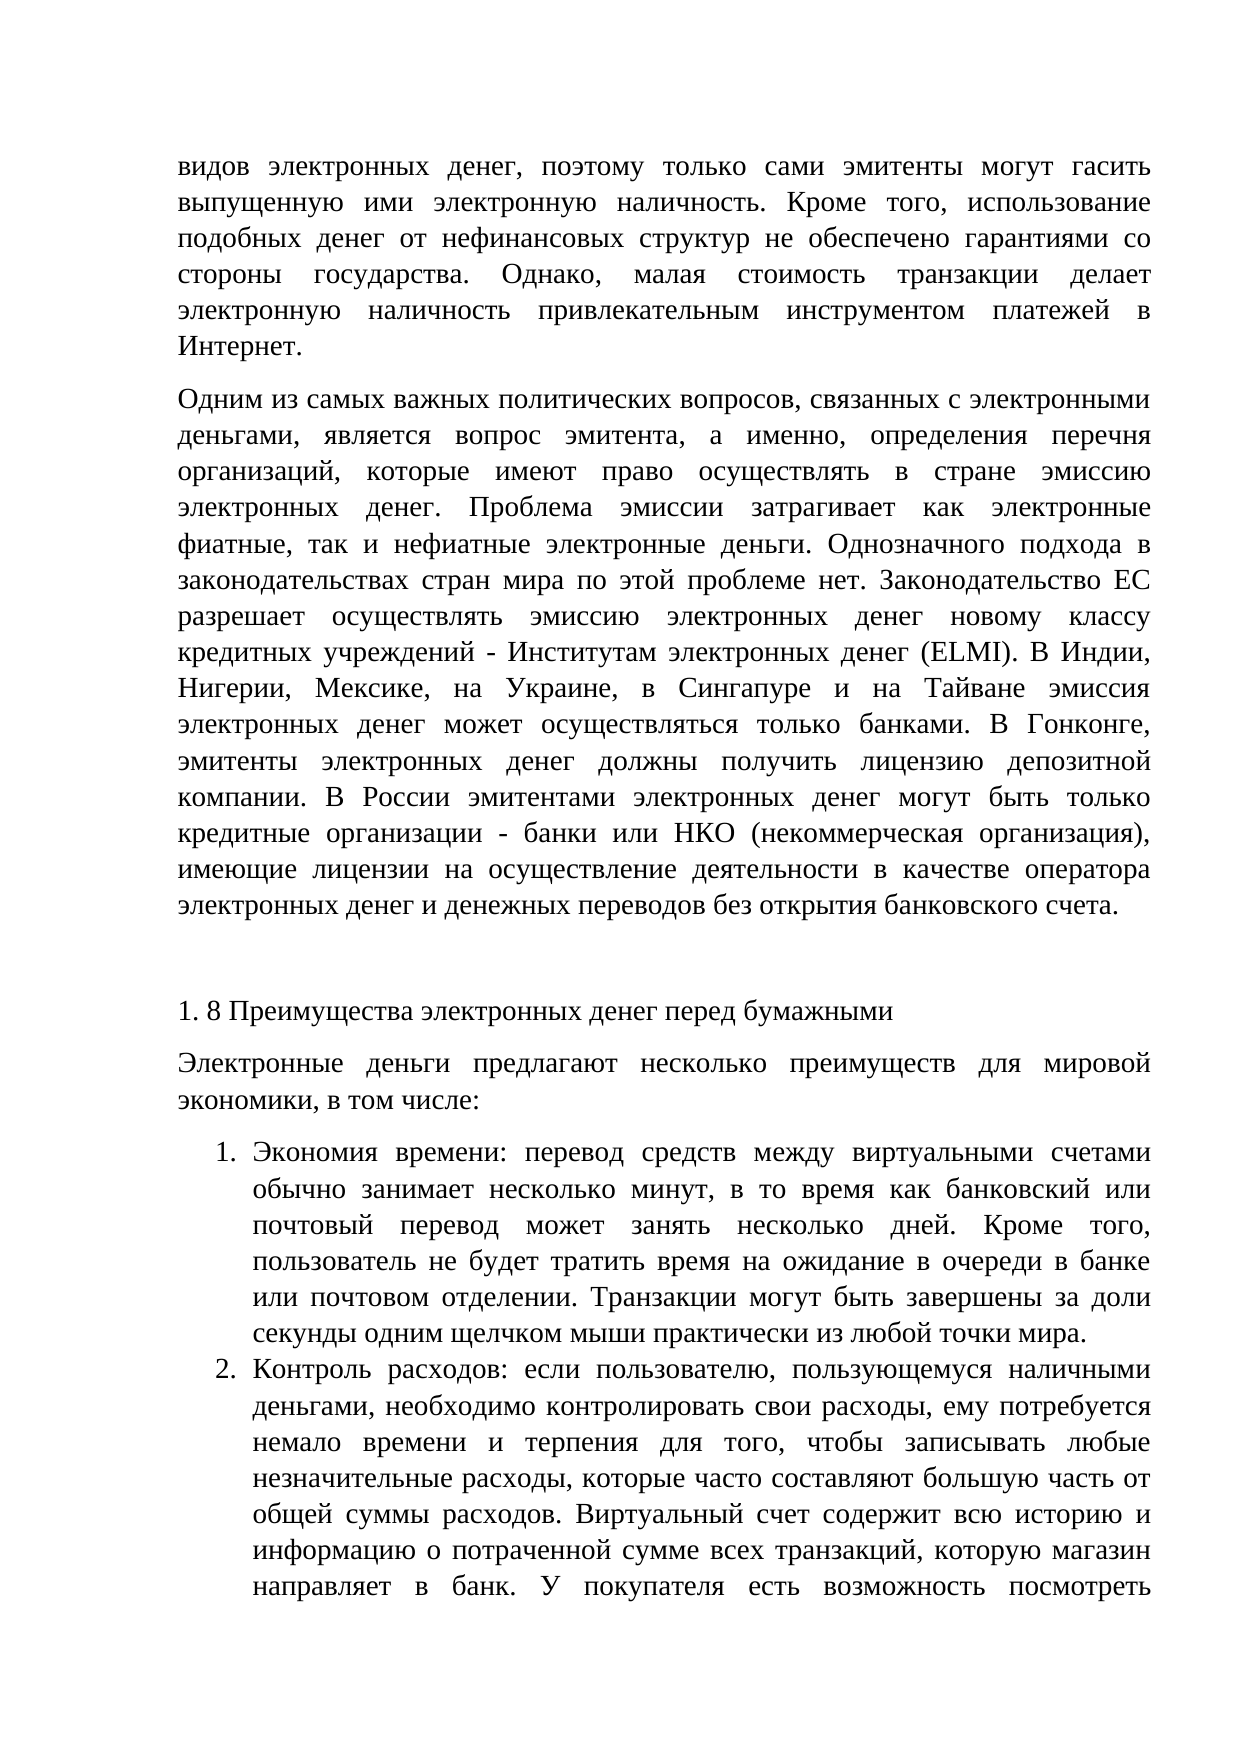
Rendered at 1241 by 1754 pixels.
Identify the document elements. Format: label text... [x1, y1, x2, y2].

text Одним из самых важных политических вопросов, связанных с электронными деньгами, является вопрос эмитента, а именно, определения перечня организаций, которые имеют право осуществлять в стране эмиссию электронных денег. Проблема эмиссии затрагивает как электронные фиатные, так и нефиатные электронные деньги. Однозначного подхода в законодательствах стран мира по этой проблеме нет. Законодательство ЕС разрешает осуществлять эмиссию электронных денег новому классу кредитных учреждений - Институтам электронных денег (ELMI). В Индии, Нигерии, Мексике, на Украине, в Сингапуре и на Тайване эмиссия электронных денег может осуществляться только банками. В Гонконге, эмитенты электронных денег должны получить лицензию депозитной компании. В России эмитентами электронных денег могут быть только кредитные организации - банки или НКО (некоммерческая организация), имеющие лицензии на осуществление деятельности в качестве оператора электронных денег и денежных переводов без открытия банковского счета. [177, 381, 1152, 921]
text видов электронных денег, поэтому только сами эмитенты могут гасить выпущенную ими электронную наличность. Кроме того, использование подобных денег от нефинансовых структур не обеспечено гарантиями со стороны государства. Однако, малая стоимость транзакции делает электронную наличность привлекательным инструментом платежей в Интернет. [177, 148, 1152, 362]
list Контроль расходов: если пользователю, пользующемуся наличными деньгами, необходимо контролировать свои расходы, ему потребуется немало времени и терпения для того, чтобы записывать любые незначительные расходы, которые часто составляют большую часть от общей суммы расходов. Виртуальный счет содержит всю историю и информацию о потраченной сумме всех транзакций, которую магазин направляет в банк. У покупателя есть возможность посмотреть [215, 1351, 1152, 1602]
text Электронные деньги предлагают несколько преимуществ для мировой экономики, в том числе: [177, 1046, 1152, 1115]
list Экономия времени: перевод средств между виртуальными счетами обычно занимает несколько минут, в то время как банковский или почтовый перевод может занять несколько дней. Кроме того, пользователь не будет тратить время на ожидание в очереди в банке или почтовом отделении. Транзакции могут быть завершены за доли секунды одним щелчком мыши практически из любой точки мира. [215, 1134, 1152, 1349]
text 1. 8 Преимущества электронных денег перед бумажными [177, 993, 1152, 1026]
